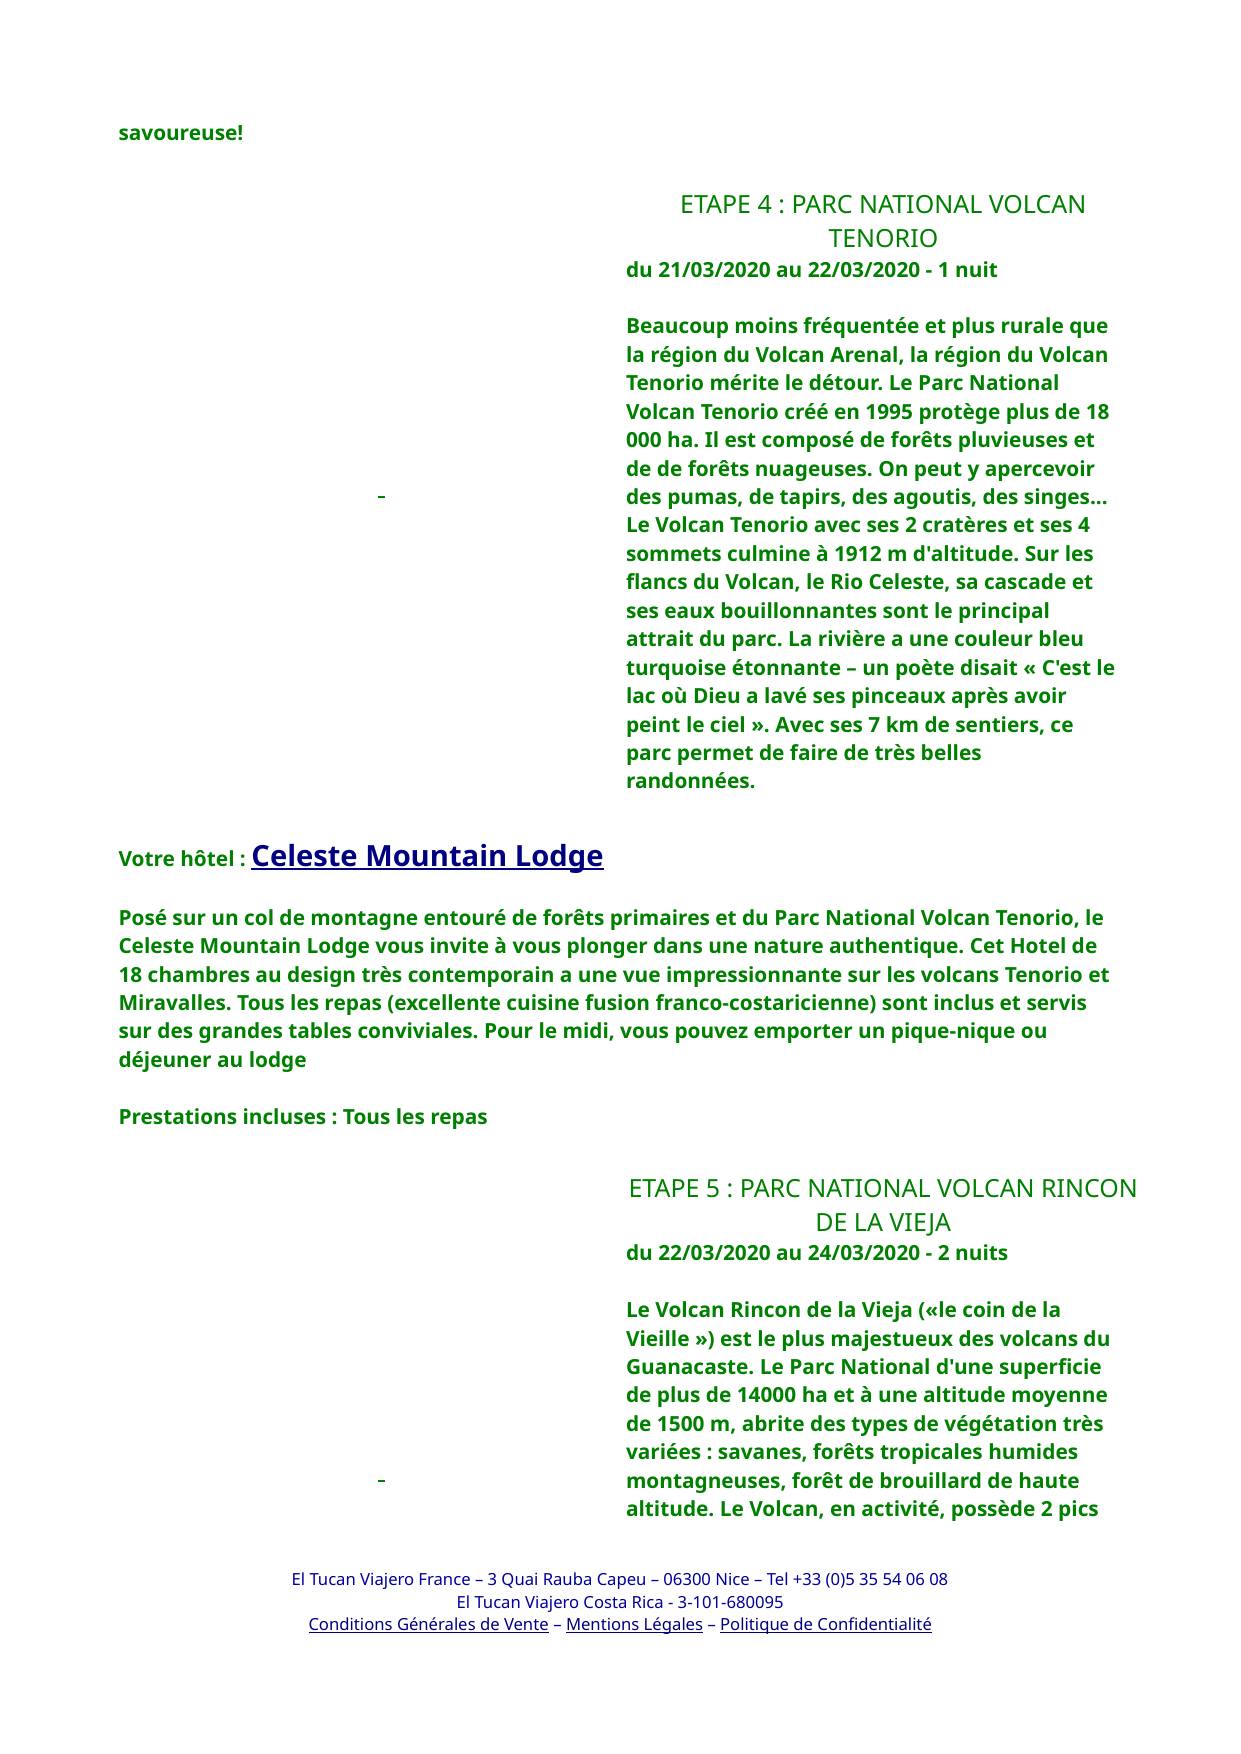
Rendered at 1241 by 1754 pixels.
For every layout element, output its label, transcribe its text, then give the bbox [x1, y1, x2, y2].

table_header [118, 1165, 620, 1528]
text Votre hôtel : Celeste Mountain Lodge [118, 835, 1122, 874]
text Prestations incluses : Tous les repas [118, 1102, 1122, 1130]
text Posé sur un col de montagne entouré de forêts primaires et du Parc National Volcan Tenorio, le Celeste Mountain Lodge vous invite à vous plonger dans une nature authentique. Cet Hotel de 18 chambres au design très contemporain a une vue impressionnante sur les volcans Tenorio et Miravalles. Tous les repas (excellente cuisine fusion franco-costaricienne) sont inclus et servis sur des grandes tables conviviales. Pour le midi, vous pouvez emporter un pique-nique ou déjeuner au lodge [118, 903, 1122, 1073]
text savoureuse! [118, 118, 1122, 147]
table_header ETAPE 4 : PARC NATIONAL VOLCAN TENORIO du 21/03/2020 au 22/03/2020 - 1 nuit Beaucoup moins fréquentée et plus rurale que la région du Volcan Arenal, la région du Volcan Tenorio mérite le détour. Le Parc National Volcan Tenorio créé en 1995 protège plus de 18 000 ha. Il est composé de forêts pluvieuses et de de forêts nuageuses. On peut y apercevoir des pumas, de tapirs, des agoutis, des singes... Le Volcan Tenorio avec ses 2 cratères et ses 4 sommets culmine à 1912 m d'altitude. Sur les flancs du Volcan, le Rio Celeste, sa cascade et ses eaux bouillonnantes sont le principal attrait du parc. La rivière a une couleur bleu turquoise étonnante – un poète disait « C'est le lac où Dieu a lavé ses pinceaux après avoir peint le ciel ». Avec ses 7 km de sentiers, ce parc permet de faire de très belles randonnées. [620, 181, 1122, 801]
table_header ETAPE 5 : PARC NATIONAL VOLCAN RINCON DE LA VIEJA du 22/03/2020 au 24/03/2020 - 2 nuits Le Volcan Rincon de la Vieja («le coin de la Vieille ») est le plus majestueux des volcans du Guanacaste. Le Parc National d'une superficie de plus de 14000 ha et à une altitude moyenne de 1500 m, abrite des types de végétation très variées : savanes, forêts tropicales humides montagneuses, forêt de brouillard de haute altitude. Le Volcan, en activité, possède 2 pics et 9 cratères. Une randonnée dans le parc permet de voir des bassins de boue bouillonnante, des fumerolles, des sources d'eaux chaudes et de superbes cascades. Les flans occidentaux inférieurs du volcan sont occupés par d'immenses ranches en activité qui propose hébergement, randonnées à cheval et sources thermales. [620, 1165, 1122, 1528]
table_header [118, 181, 620, 801]
